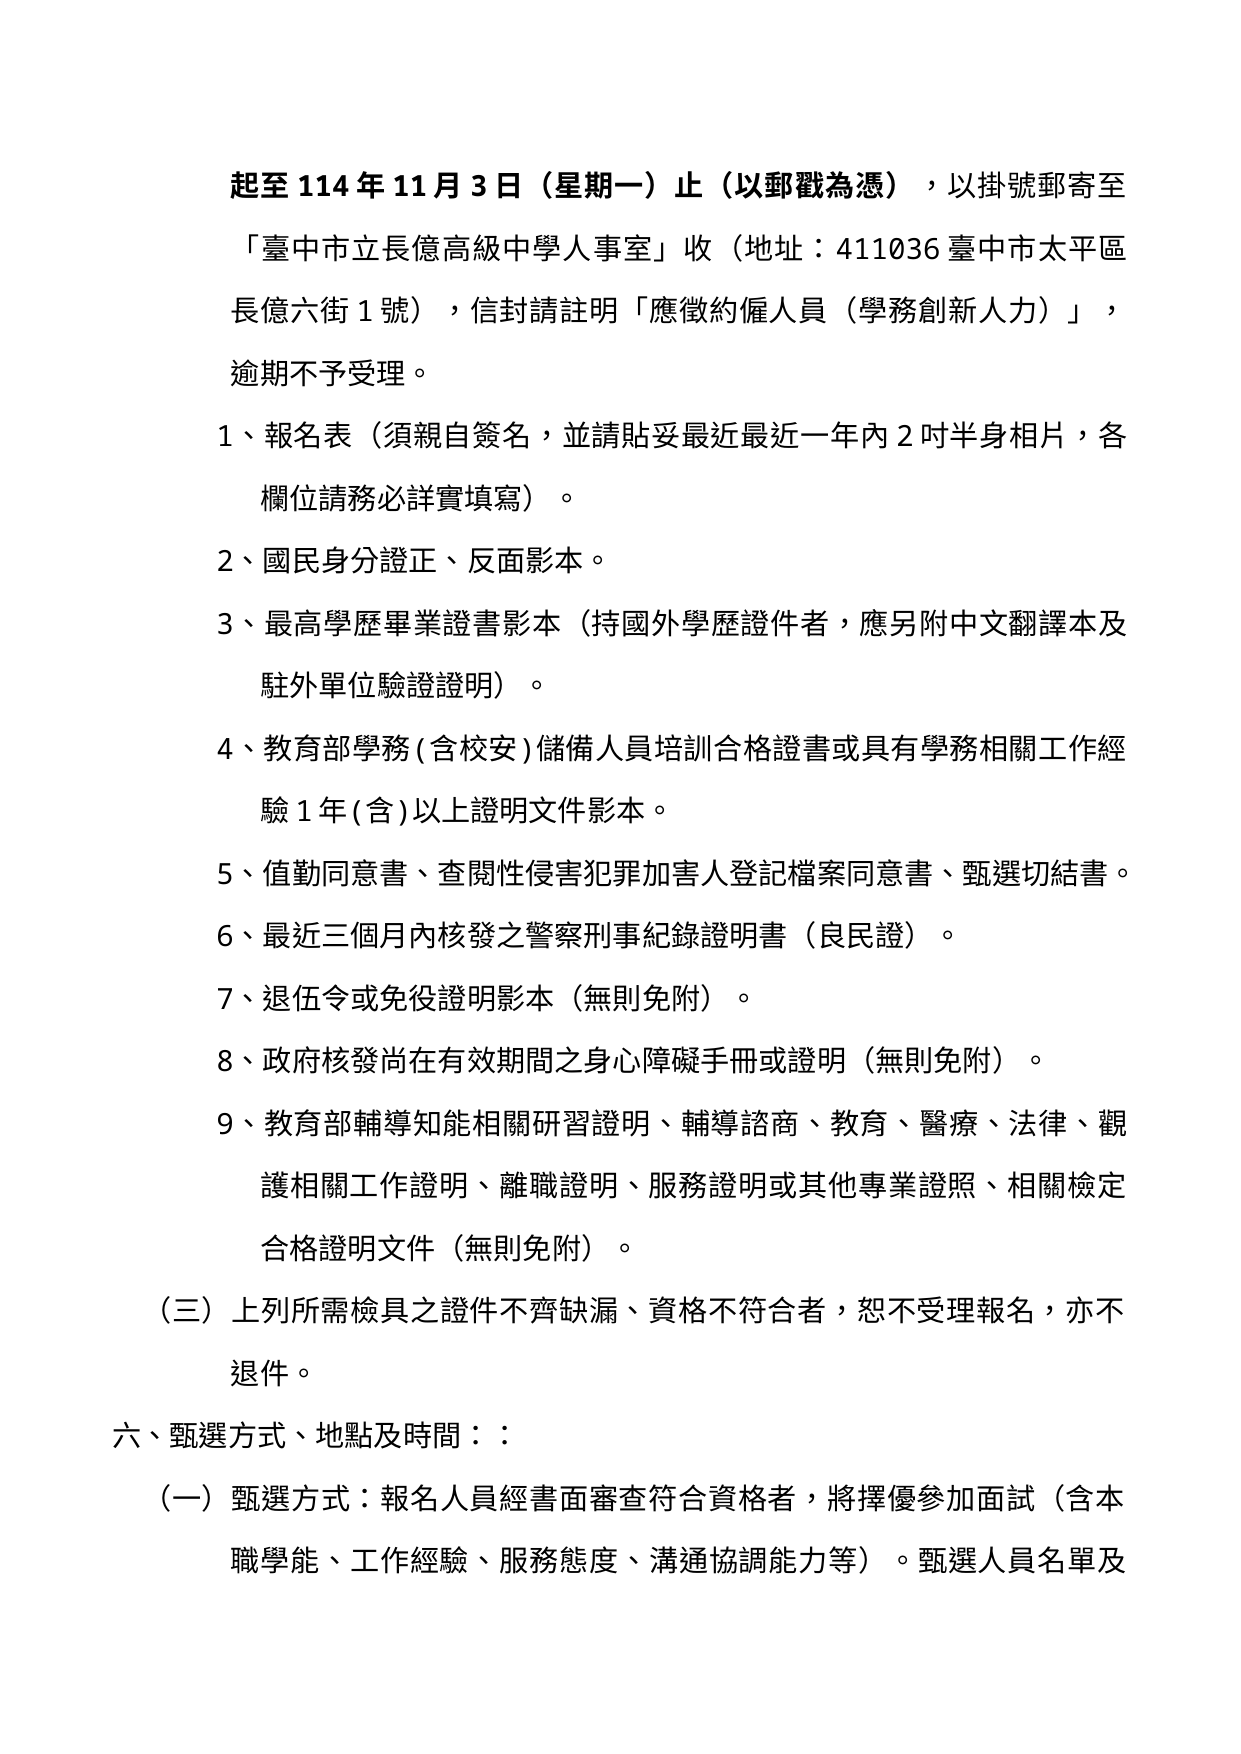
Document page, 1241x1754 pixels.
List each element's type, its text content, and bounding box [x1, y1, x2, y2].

text 6、最近三個月內核發之警察刑事紀錄證明書（良民證）。 [216, 892, 1128, 955]
text 1、報名表（須親自簽名，並請貼妥最近最近一年內2吋半身相片，各欄位請務必詳實填寫）。 [216, 392, 1128, 517]
text （一）甄選方式：報名人員經書面審查符合資格者，將擇優參加面試（含本職學能、工作經驗、服務態度、溝通協調能力等）。甄選人員名單及 [142, 1455, 1128, 1580]
text 8、政府核發尚在有效期間之身心障礙手冊或證明（無則免附）。 [216, 1017, 1128, 1080]
text （三）上列所需檢具之證件不齊缺漏、資格不符合者，恕不受理報名，亦不退件。 [142, 1267, 1128, 1392]
text 3、最高學歷畢業證書影本（持國外學歷證件者，應另附中文翻譯本及駐外單位驗證證明）。 [216, 580, 1128, 705]
text 起至114年11月3日（星期一）止（以郵戳為憑），以掛號郵寄至「臺中市立長億高級中學人事室」收（地址：411036臺中市太平區長億六街1號），信封請註明「應徵約僱人員（學務創新人力）」，逾期不予受理。 [142, 142, 1128, 392]
text 9、教育部輔導知能相關研習證明、輔導諮商、教育、醫療、法律、觀護相關工作證明、離職證明、服務證明或其他專業證照、相關檢定合格證明文件（無則免附）。 [216, 1080, 1128, 1267]
text 六、甄選方式、地點及時間：： [112, 1392, 1174, 1455]
text 2、國民身分證正、反面影本。 [216, 517, 1128, 580]
text 4、教育部學務(含校安)儲備人員培訓合格證書或具有學務相關工作經驗1年(含)以上證明文件影本。 [216, 705, 1128, 830]
text 5、值勤同意書、查閱性侵害犯罪加害人登記檔案同意書、甄選切結書。 [216, 830, 1128, 892]
text 7、退伍令或免役證明影本（無則免附）。 [216, 955, 1128, 1017]
